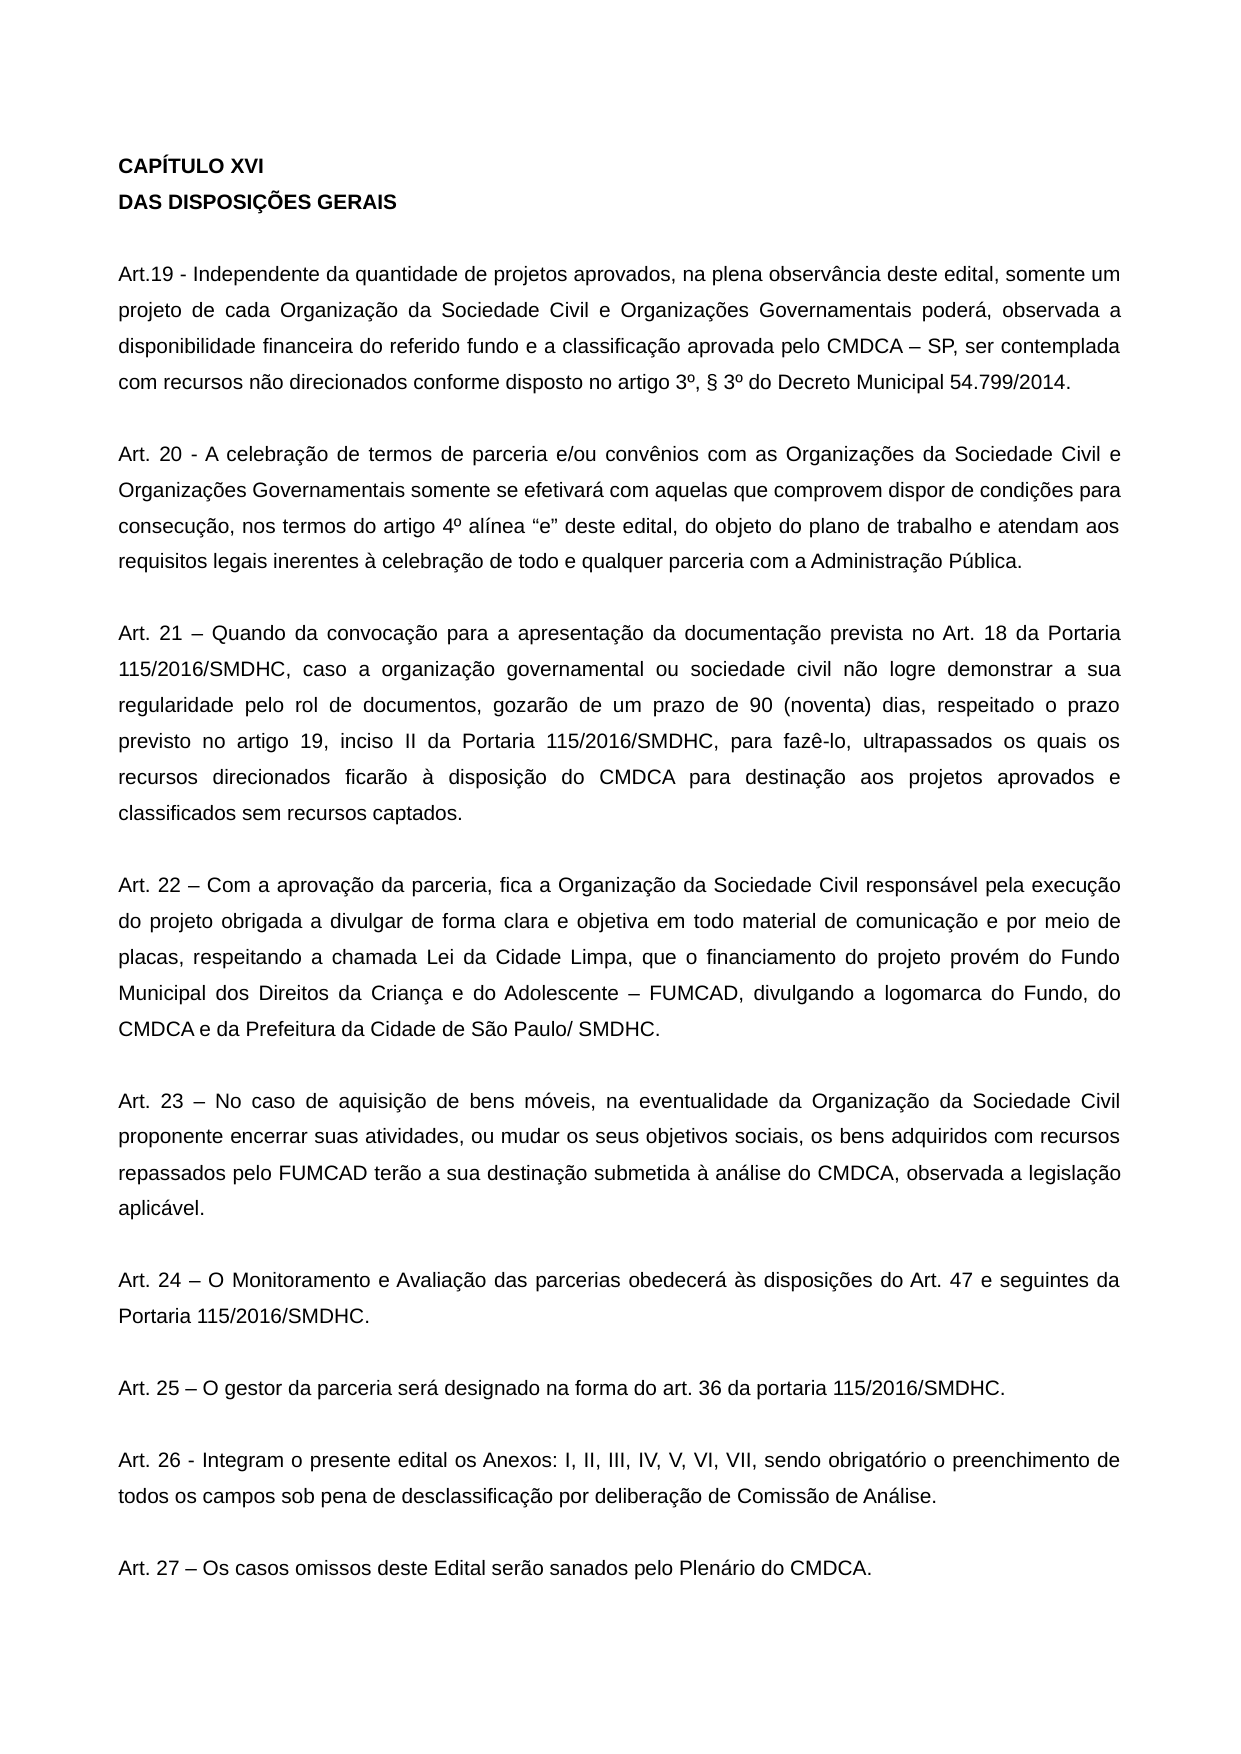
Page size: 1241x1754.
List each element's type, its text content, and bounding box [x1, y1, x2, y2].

text Art. 21 – Quando da convocação para a apresentação da documentação prevista no Art. 18 da Portaria 115/2016/SMDHC, caso a organização governamental ou sociedade civil não logre demonstrar a sua regularidade pelo rol de documentos, gozarão de um prazo de 90 (noventa) dias, respeitado o prazo previsto no artigo 19, inciso II da Portaria 115/2016/SMDHC, para fazê-lo, ultrapassados os quais os recursos direcionados ficarão à disposição do CMDCA para destinação aos projetos aprovados e classificados sem recursos captados. [118, 621, 1122, 825]
text Art. 20 - A celebração de termos de parceria e/ou convênios com as Organizações da Sociedade Civil e Organizações Governamentais somente se efetivará com aquelas que comprovem dispor de condições para consecução, nos termos do artigo 4º alínea “e” deste edital, do objeto do plano de trabalho e atendam aos requisitos legais inerentes à celebração de todo e qualquer parceria com a Administração Pública. [118, 442, 1122, 573]
text CAPÍTULO XVI [118, 154, 1122, 178]
text Art. 22 – Com a aprovação da parceria, fica a Organização da Sociedade Civil responsável pela execução do projeto obrigada a divulgar de forma clara e objetiva em todo material de comunicação e por meio de placas, respeitando a chamada Lei da Cidade Limpa, que o financiamento do projeto provém do Fundo Municipal dos Direitos da Criança e do Adolescente – FUMCAD, divulgando a logomarca do Fundo, do CMDCA e da Prefeitura da Cidade de São Paulo/ SMDHC. [118, 873, 1122, 1041]
text Art.19 - Independente da quantidade de projetos aprovados, na plena observância deste edital, somente um projeto de cada Organização da Sociedade Civil e Organizações Governamentais poderá, observada a disponibilidade financeira do referido fundo e a classificação aprovada pelo CMDCA – SP, ser contemplada com recursos não direcionados conforme disposto no artigo 3º, § 3º do Decreto Municipal 54.799/2014. [118, 262, 1122, 394]
text Art. 27 – Os casos omissos deste Edital serão sanados pelo Plenário do CMDCA. [118, 1556, 1122, 1579]
text Art. 25 – O gestor da parceria será designado na forma do art. 36 da portaria 115/2016/SMDHC. [118, 1376, 1122, 1400]
text Art. 23 – No caso de aquisição de bens móveis, na eventualidade da Organização da Sociedade Civil proponente encerrar suas atividades, ou mudar os seus objetivos sociais, os bens adquiridos com recursos repassados pelo FUMCAD terão a sua destinação submetida à análise do CMDCA, observada a legislação aplicável. [118, 1088, 1122, 1220]
text DAS DISPOSIÇÕES GERAIS [118, 190, 1122, 214]
text Art. 24 – O Monitoramento e Avaliação das parcerias obedecerá às disposições do Art. 47 e seguintes da Portaria 115/2016/SMDHC. [118, 1268, 1122, 1328]
text Art. 26 - Integram o presente edital os Anexos: I, II, III, IV, V, VI, VII, sendo obrigatório o preenchimento de todos os campos sob pena de desclassificação por deliberação de Comissão de Análise. [118, 1448, 1122, 1508]
